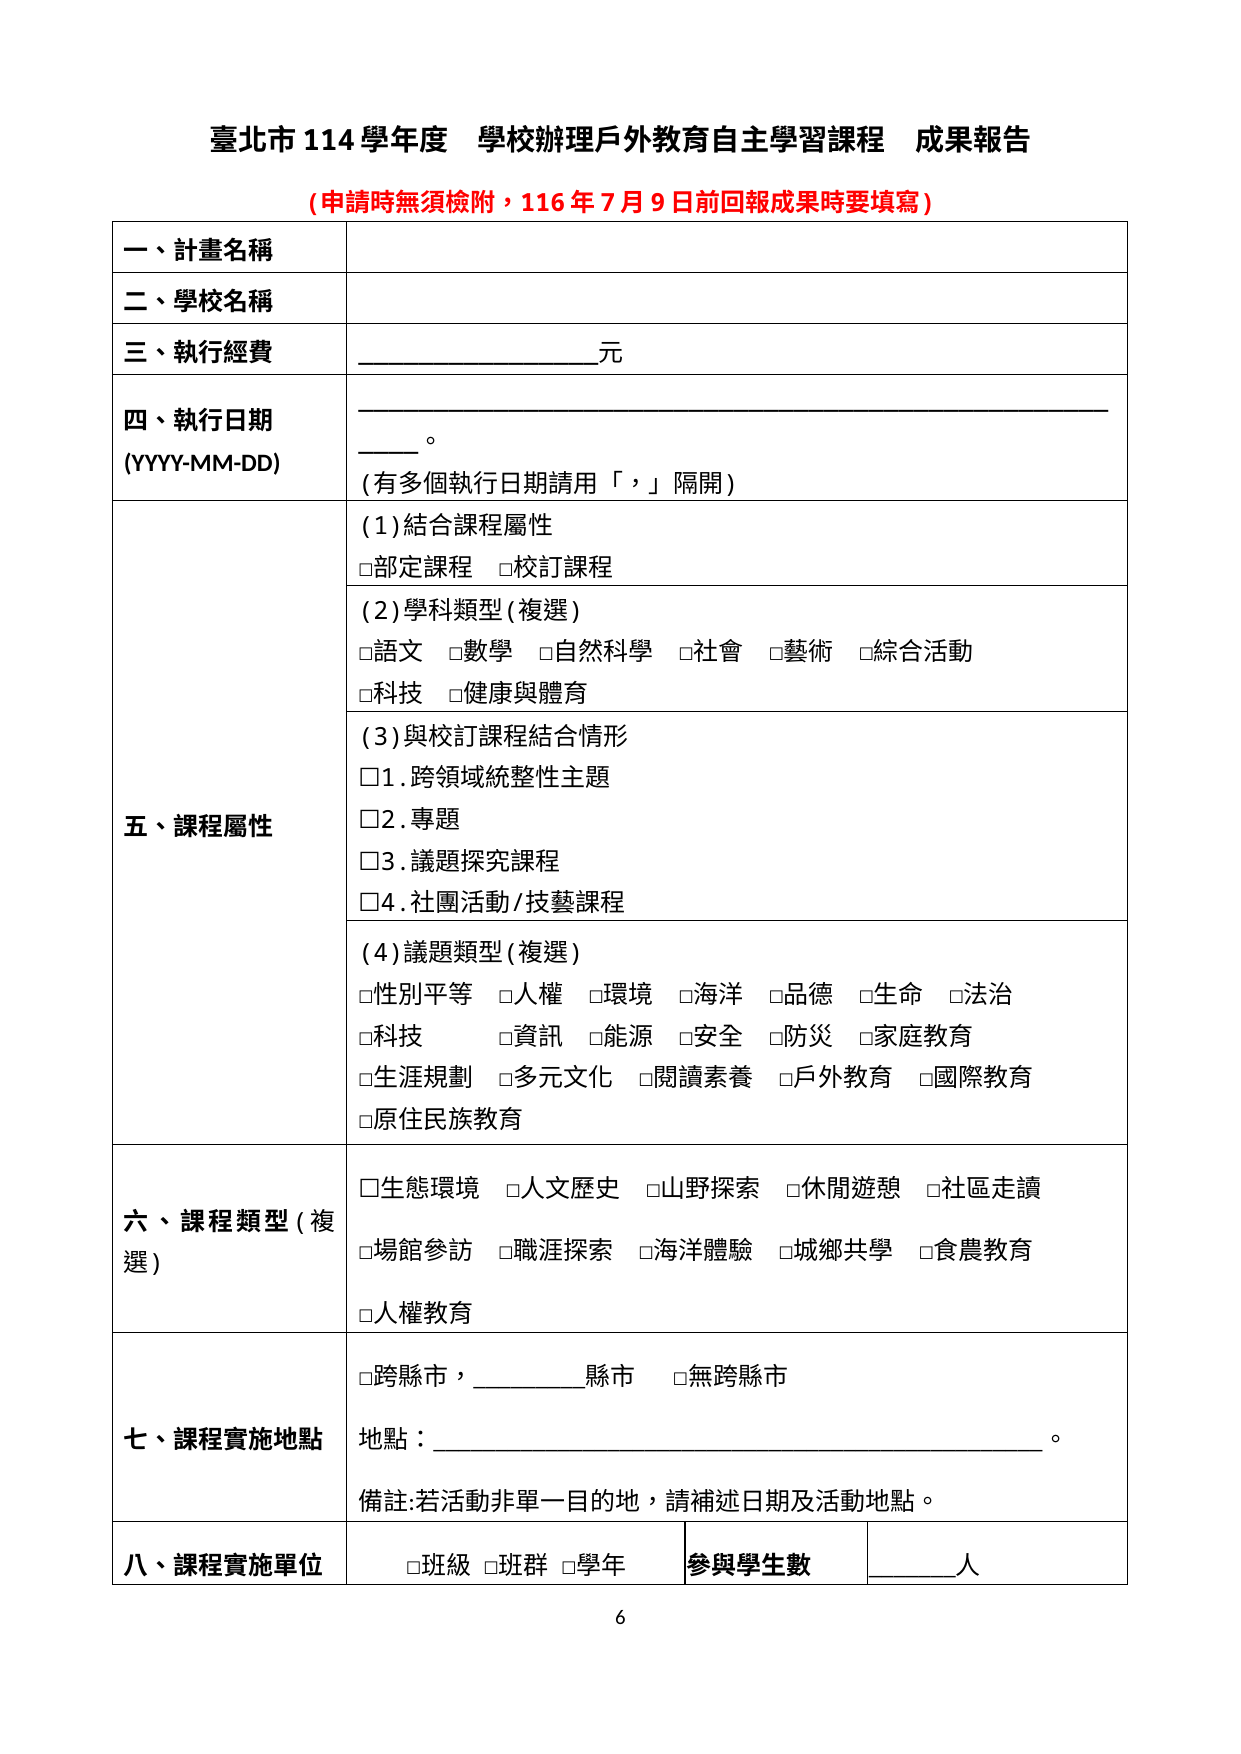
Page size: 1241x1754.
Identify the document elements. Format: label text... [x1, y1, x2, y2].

table_cell 七、課程實施地點 [113, 1333, 346, 1521]
table_cell 六、課程類型(複選) [113, 1145, 346, 1332]
table_cell 五、課程屬性 [113, 501, 346, 1144]
table_cell 八、課程實施單位 [113, 1522, 346, 1584]
table_cell ______________________________________________________。 (有多個執行日期請用「，」隔開) [347, 375, 1127, 500]
text 臺北市114學年度 學校辦理戶外教育自主學習課程 成果報告 [112, 96, 1128, 159]
table_cell 二、學校名稱 [113, 273, 346, 323]
table_cell (4)議題類型(複選) ☐性別平等 ☐人權 ☐環境 ☐海洋 ☐品德 ☐生命 ☐法治 ☐科技 ☐資訊 ☐能源 ☐安全 ☐防災 ☐家庭教育 ☐生涯規劃 ☐多元文化 ☐閱讀素養 ☐戶外教育 ☐國際教育 ☐原住民族教育 [347, 921, 1127, 1144]
table_cell ☐生態環境 ☐人文歷史 ☐山野探索 ☐休閒遊憩 ☐社區走讀 ☐場館參訪 ☐職涯探索 ☐海洋體驗 ☐城鄉共學 ☐食農教育 ☐人權教育 [347, 1145, 1127, 1332]
table_cell ________________元 [347, 324, 1127, 374]
table_cell 三、執行經費 [113, 324, 346, 374]
text (申請時無須檢附，116年7月9日前回報成果時要填寫) [112, 159, 1128, 221]
table_cell 參與學生數 [686, 1522, 867, 1584]
table_cell ☐跨縣市，_________縣市 ☐無跨縣市 地點：­­­­­­­­­­­­­_________________________________________________。 備註:若活動非單一目的地，請補述日期及活動地點。 [347, 1333, 1127, 1521]
table_cell (2)學科類型(複選) ☐語文 ☐數學 ☐自然科學 ☐社會 ☐藝術 ☐綜合活動 ☐科技 ☐健康與體育 [347, 586, 1127, 711]
table_cell [347, 273, 1127, 323]
table_cell (1)結合課程屬性 ☐部定課程 ☐校訂課程 [347, 501, 1127, 585]
table_cell 四、執行日期 (YYYY-MM-DD) [113, 375, 346, 500]
table_cell ☐班級 ☐班群 ☐學年 [347, 1522, 684, 1584]
table_header 一、計畫名稱 [113, 222, 346, 272]
table_cell _______人 [868, 1522, 1127, 1584]
table_header [347, 222, 1127, 272]
table_cell (3)與校訂課程結合情形 ☐1.跨領域統整性主題 ☐2.專題 ☐3.議題探究課程 ☐4.社團活動/技藝課程 [347, 712, 1127, 920]
